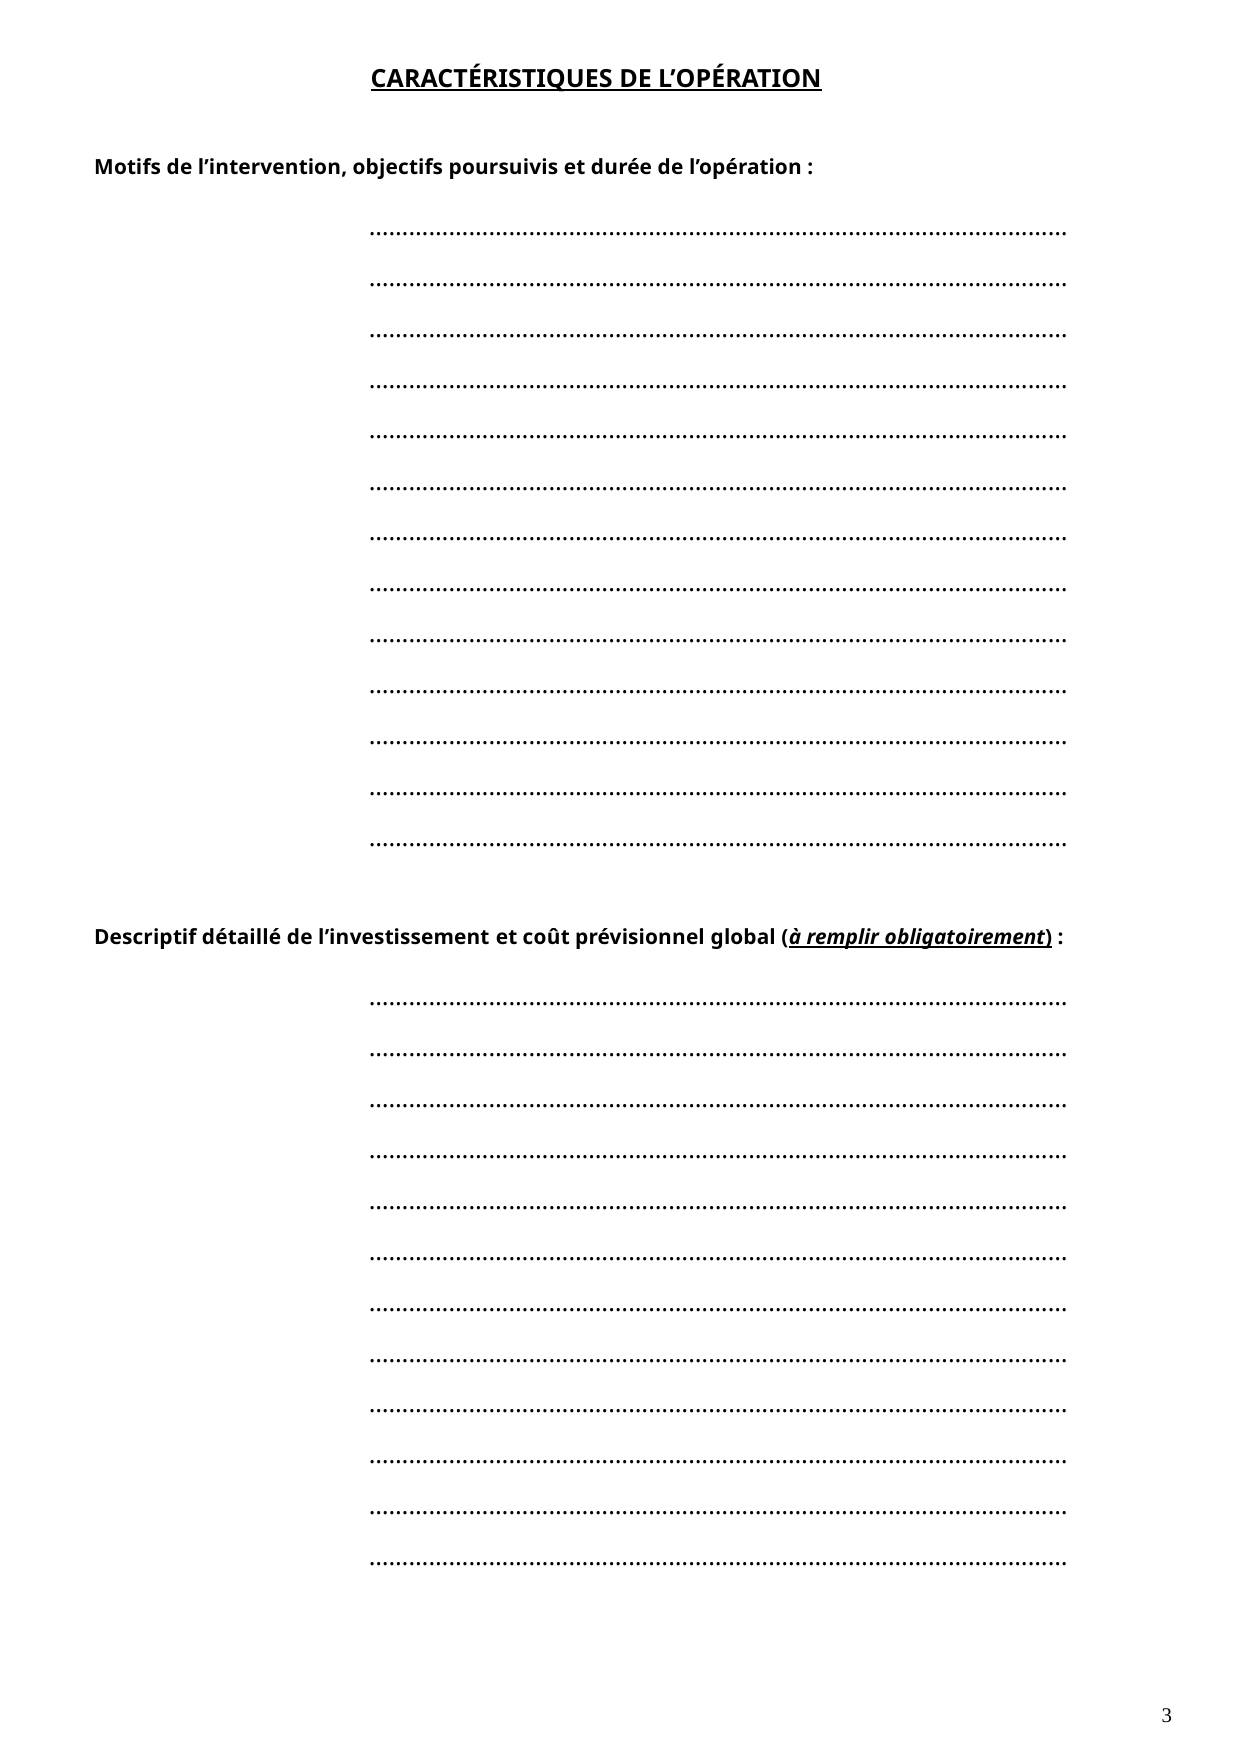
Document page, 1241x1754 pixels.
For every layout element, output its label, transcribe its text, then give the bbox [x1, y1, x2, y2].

text …………………………………………………………………………………………… [94, 769, 1203, 803]
text …………………………………………………………………………………………… [94, 718, 1203, 752]
text …………………………………………………………………………………………… [94, 616, 1203, 650]
text …………………………………………………………………………………………… [94, 1539, 1203, 1573]
text …………………………………………………………………………………………… [94, 1081, 1203, 1115]
text …………………………………………………………………………………………… [94, 514, 1203, 548]
text CARACTÉRISTIQUES DE L’OPÉRATION [94, 61, 1203, 94]
text …………………………………………………………………………………………… [94, 565, 1203, 599]
text …………………………………………………………………………………………… [94, 1336, 1203, 1369]
text …………………………………………………………………………………………… [94, 209, 1203, 243]
text …………………………………………………………………………………………… [94, 667, 1203, 701]
text Descriptif détaillé de l’investissement et coût prévisionnel global (à remplir obligatoirement) : [94, 922, 1203, 950]
text …………………………………………………………………………………………… [94, 412, 1203, 446]
text …………………………………………………………………………………………… [94, 1488, 1203, 1522]
text …………………………………………………………………………………………… [94, 1386, 1203, 1420]
text …………………………………………………………………………………………… [94, 260, 1203, 294]
text …………………………………………………………………………………………… [94, 463, 1203, 497]
text …………………………………………………………………………………………… [94, 1284, 1203, 1318]
text …………………………………………………………………………………………… [94, 311, 1203, 344]
text …………………………………………………………………………………………… [94, 979, 1203, 1013]
text …………………………………………………………………………………………… [94, 1030, 1203, 1064]
text …………………………………………………………………………………………… [94, 1183, 1203, 1217]
text Motifs de l’intervention, objectifs poursuivis et durée de l’opération : [94, 152, 1203, 180]
text …………………………………………………………………………………………… [94, 362, 1203, 396]
text …………………………………………………………………………………………… [94, 1132, 1203, 1166]
text …………………………………………………………………………………………… [94, 820, 1203, 854]
text …………………………………………………………………………………………… [94, 1437, 1203, 1471]
text …………………………………………………………………………………………… [94, 1234, 1203, 1268]
